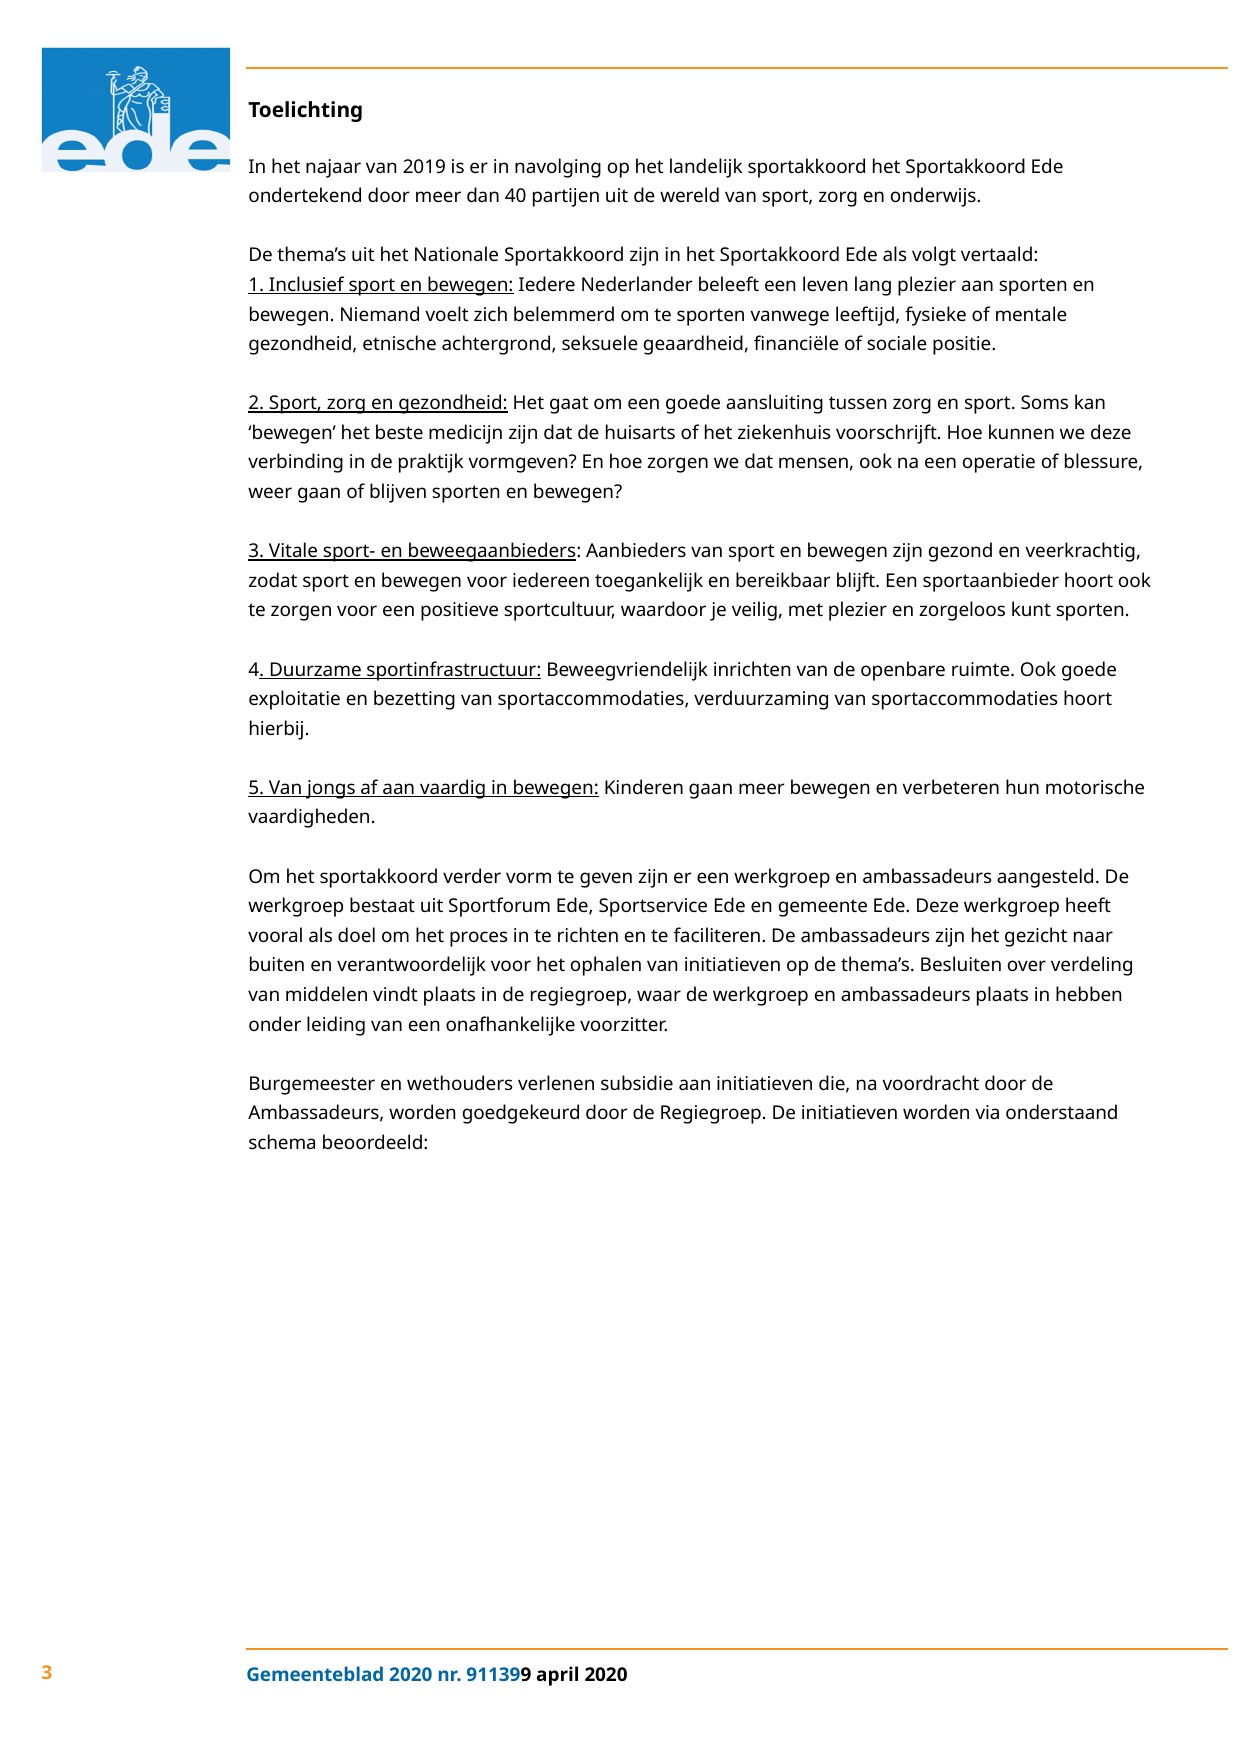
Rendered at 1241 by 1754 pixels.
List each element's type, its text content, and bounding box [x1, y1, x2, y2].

text De thema’s uit het Nationale Sportakkoord zijn in het Sportakkoord Ede als volgt vertaald: [248, 242, 1152, 267]
text 2. Sport, zorg en gezondheid: Het gaat om een goede aansluiting tussen zorg en sport. Soms kan ‘bewegen’ het beste medicijn zijn dat de huisarts of het ziekenhuis voorschrijft. Hoe kunnen we deze verbinding in de praktijk vormgeven? En hoe zorgen we dat mensen, ook na een operatie of blessure, weer gaan of blijven sporten en bewegen? [248, 389, 1152, 504]
text Om het sportakkoord verder vorm te geven zijn er een werkgroep en ambassadeurs aangesteld. De werkgroep bestaat uit Sportforum Ede, Sportservice Ede en gemeente Ede. Deze werkgroep heeft vooral als doel om het proces in te richten en te faciliteren. De ambassadeurs zijn het gezicht naar buiten en verantwoordelijk voor het ophalen van initiatieven op de thema’s. Besluiten over verdeling van middelen vindt plaats in de regiegroep, waar de werkgroep en ambassadeurs plaats in hebben onder leiding van een onafhankelijke voorzitter. [248, 863, 1152, 1037]
text 3. Vitale sport- en beweegaanbieders: Aanbieders van sport en bewegen zijn gezond en veerkrachtig, zodat sport en bewegen voor iedereen toegankelijk en bereikbaar blijft. Een sportaanbieder hoort ook te zorgen voor een positieve sportcultuur, waardoor je veilig, met plezier en zorgeloos kunt sporten. [248, 537, 1152, 622]
picture [41, 47, 231, 172]
text Toelichting [248, 95, 1152, 123]
text Burgemeester en wethouders verlenen subsidie aan initiatieven die, na voordracht door de Ambassadeurs, worden goedgekeurd door de Regiegroep. De initiatieven worden via onderstaand schema beoordeeld: [248, 1070, 1152, 1155]
text In het najaar van 2019 is er in navolging op het landelijk sportakkoord het Sportakkoord Ede ondertekend door meer dan 40 partijen uit de wereld van sport, zorg en onderwijs. [248, 153, 1152, 208]
text 5. Van jongs af aan vaardig in bewegen: Kinderen gaan meer bewegen en verbeteren hun motorische vaardigheden. [248, 774, 1152, 829]
text 4. Duurzame sportinfrastructuur: Beweegvriendelijk inrichten van de openbare ruimte. Ook goede exploitatie en bezetting van sportaccommodaties, verduurzaming van sportaccommodaties hoort hierbij. [248, 656, 1152, 741]
text 1. Inclusief sport en bewegen: Iedere Nederlander beleeft een leven lang plezier aan sporten en bewegen. Niemand voelt zich belemmerd om te sporten vanwege leeftijd, fysieke of mentale gezondheid, etnische achtergrond, seksuele geaardheid, financiële of sociale positie. [248, 271, 1152, 356]
